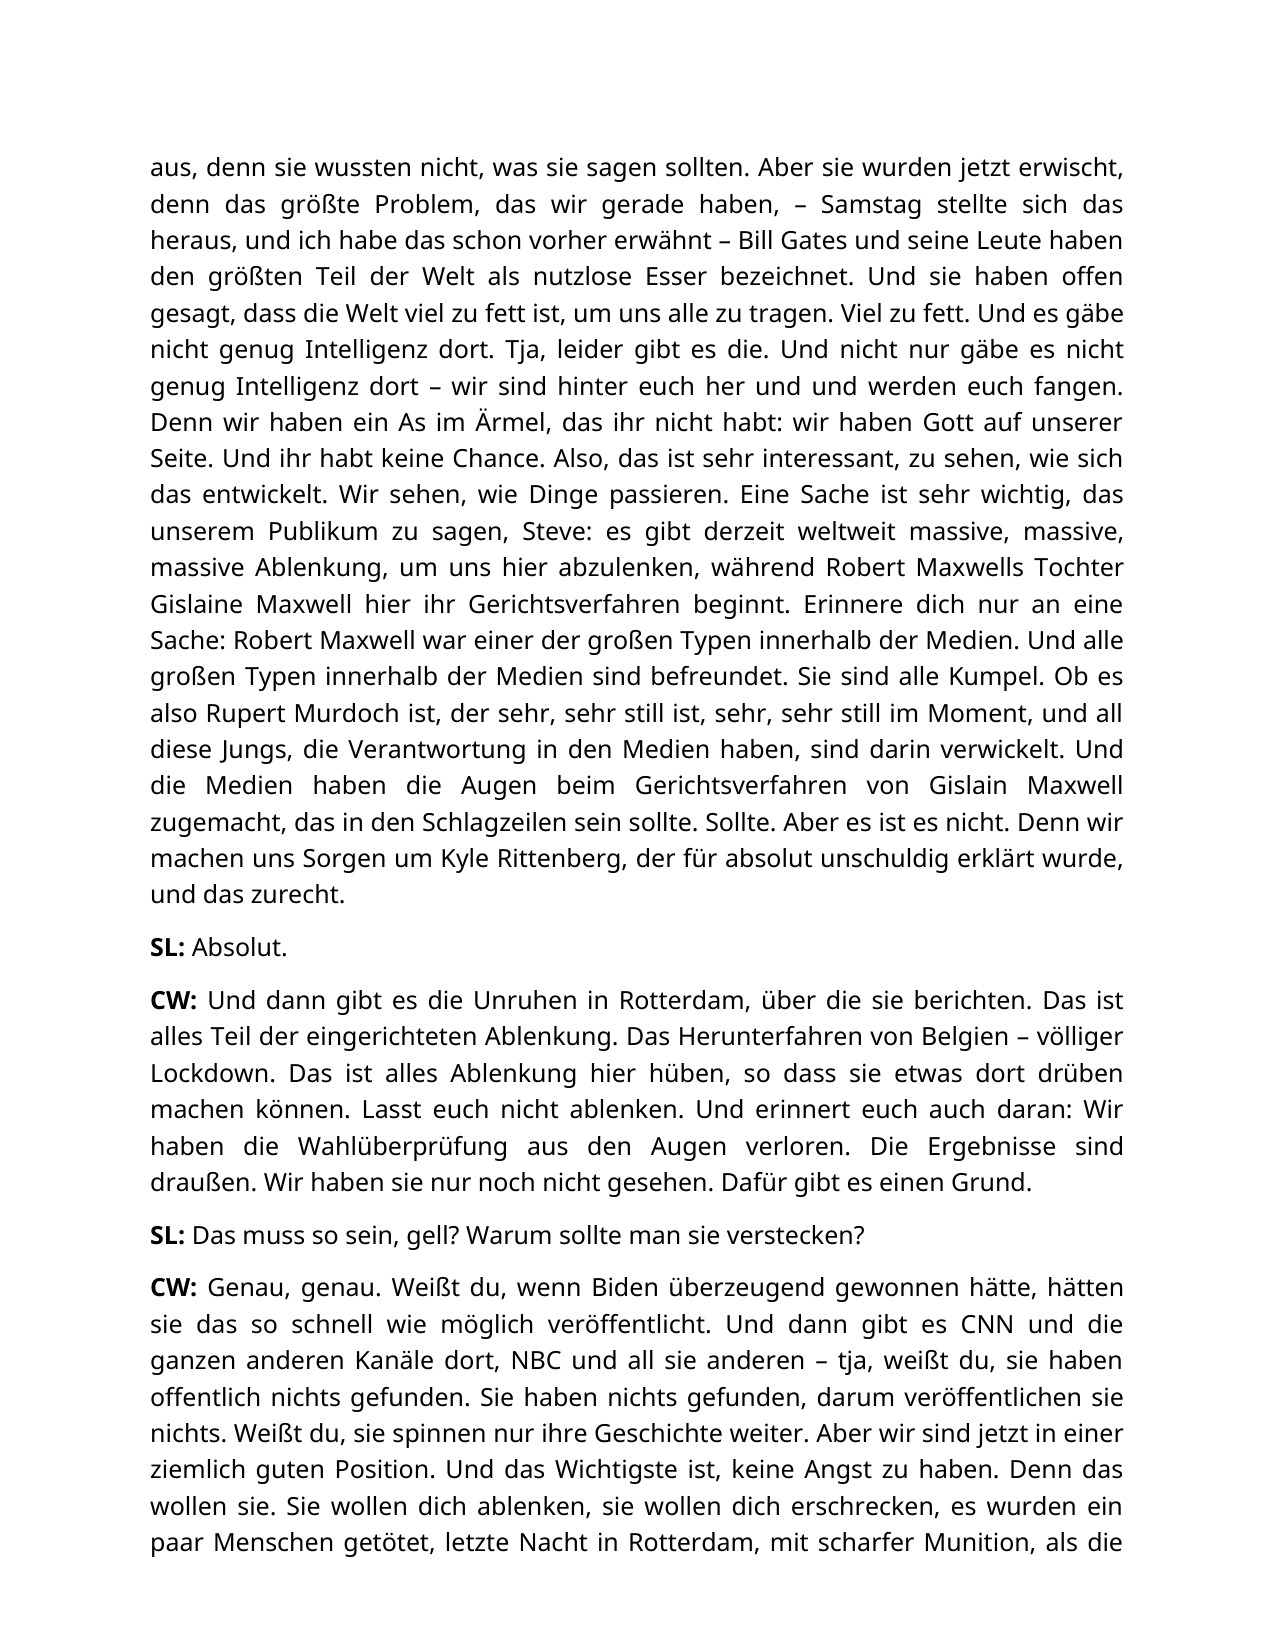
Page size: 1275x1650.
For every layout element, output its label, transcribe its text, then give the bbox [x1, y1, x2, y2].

text SL: Absolut. [150, 930, 1125, 964]
text SL: Das muss so sein, gell? Warum sollte man sie verstecken? [150, 1217, 1125, 1251]
text CW: Und dann gibt es die Unruhen in Rotterdam, über die sie berichten. Das ist alles Teil der eingerichteten Ablenkung. Das Herunterfahren von Belgien – völliger Lockdown. Das ist alles Ablenkung hier hüben, so dass sie etwas dort drüben machen können. Lasst euch nicht ablenken. Und erinnert euch auch daran: Wir haben die Wahlüberprüfung aus den Augen verloren. Die Ergebnisse sind draußen. Wir haben sie nur noch nicht gesehen. Dafür gibt es einen Grund. [150, 983, 1125, 1198]
text CW: Genau, genau. Weißt du, wenn Biden überzeugend gewonnen hätte, hätten sie das so schnell wie möglich veröffentlicht. Und dann gibt es CNN und die ganzen anderen Kanäle dort, NBC und all sie anderen – tja, weißt du, sie haben offentlich nichts gefunden. Sie haben nichts gefunden, darum veröffentlichen sie nichts. Weißt du, sie spinnen nur ihre Geschichte weiter. Aber wir sind jetzt in einer ziemlich guten Position. Und das Wichtigste ist, keine Angst zu haben. Denn das wollen sie. Sie wollen dich ablenken, sie wollen dich erschrecken, es wurden ein paar Menschen getötet, letzte Nacht in Rotterdam, mit scharfer Munition, als die [150, 1270, 1125, 1559]
text aus, denn sie wussten nicht, was sie sagen sollten. Aber sie wurden jetzt erwischt, denn das größte Problem, das wir gerade haben, – Samstag stellte sich das heraus, und ich habe das schon vorher erwähnt – Bill Gates und seine Leute haben den größten Teil der Welt als nutzlose Esser bezeichnet. Und sie haben offen gesagt, dass die Welt viel zu fett ist, um uns alle zu tragen. Viel zu fett. Und es gäbe nicht genug Intelligenz dort. Tja, leider gibt es die. Und nicht nur gäbe es nicht genug Intelligenz dort – wir sind hinter euch her und und werden euch fangen. Denn wir haben ein As im Ärmel, das ihr nicht habt: wir haben Gott auf unserer Seite. Und ihr habt keine Chance. Also, das ist sehr interessant, zu sehen, wie sich das entwickelt. Wir sehen, wie Dinge passieren. Eine Sache ist sehr wichtig, das unserem Publikum zu sagen, Steve: es gibt derzeit weltweit massive, massive, massive Ablenkung, um uns hier abzulenken, während Robert Maxwells Tochter Gislaine Maxwell hier ihr Gerichtsverfahren beginnt. Erinnere dich nur an eine Sache: Robert Maxwell war einer der großen Typen innerhalb der Medien. Und alle großen Typen innerhalb der Medien sind befreundet. Sie sind alle Kumpel. Ob es also Rupert Murdoch ist, der sehr, sehr still ist, sehr, sehr still im Moment, und all diese Jungs, die Verantwortung in den Medien haben, sind darin verwickelt. Und die Medien haben die Augen beim Gerichtsverfahren von Gislain Maxwell zugemacht, das in den Schlagzeilen sein sollte. Sollte. Aber es ist es nicht. Denn wir machen uns Sorgen um Kyle Rittenberg, der für absolut unschuldig erklärt wurde, und das zurecht. [150, 150, 1125, 911]
